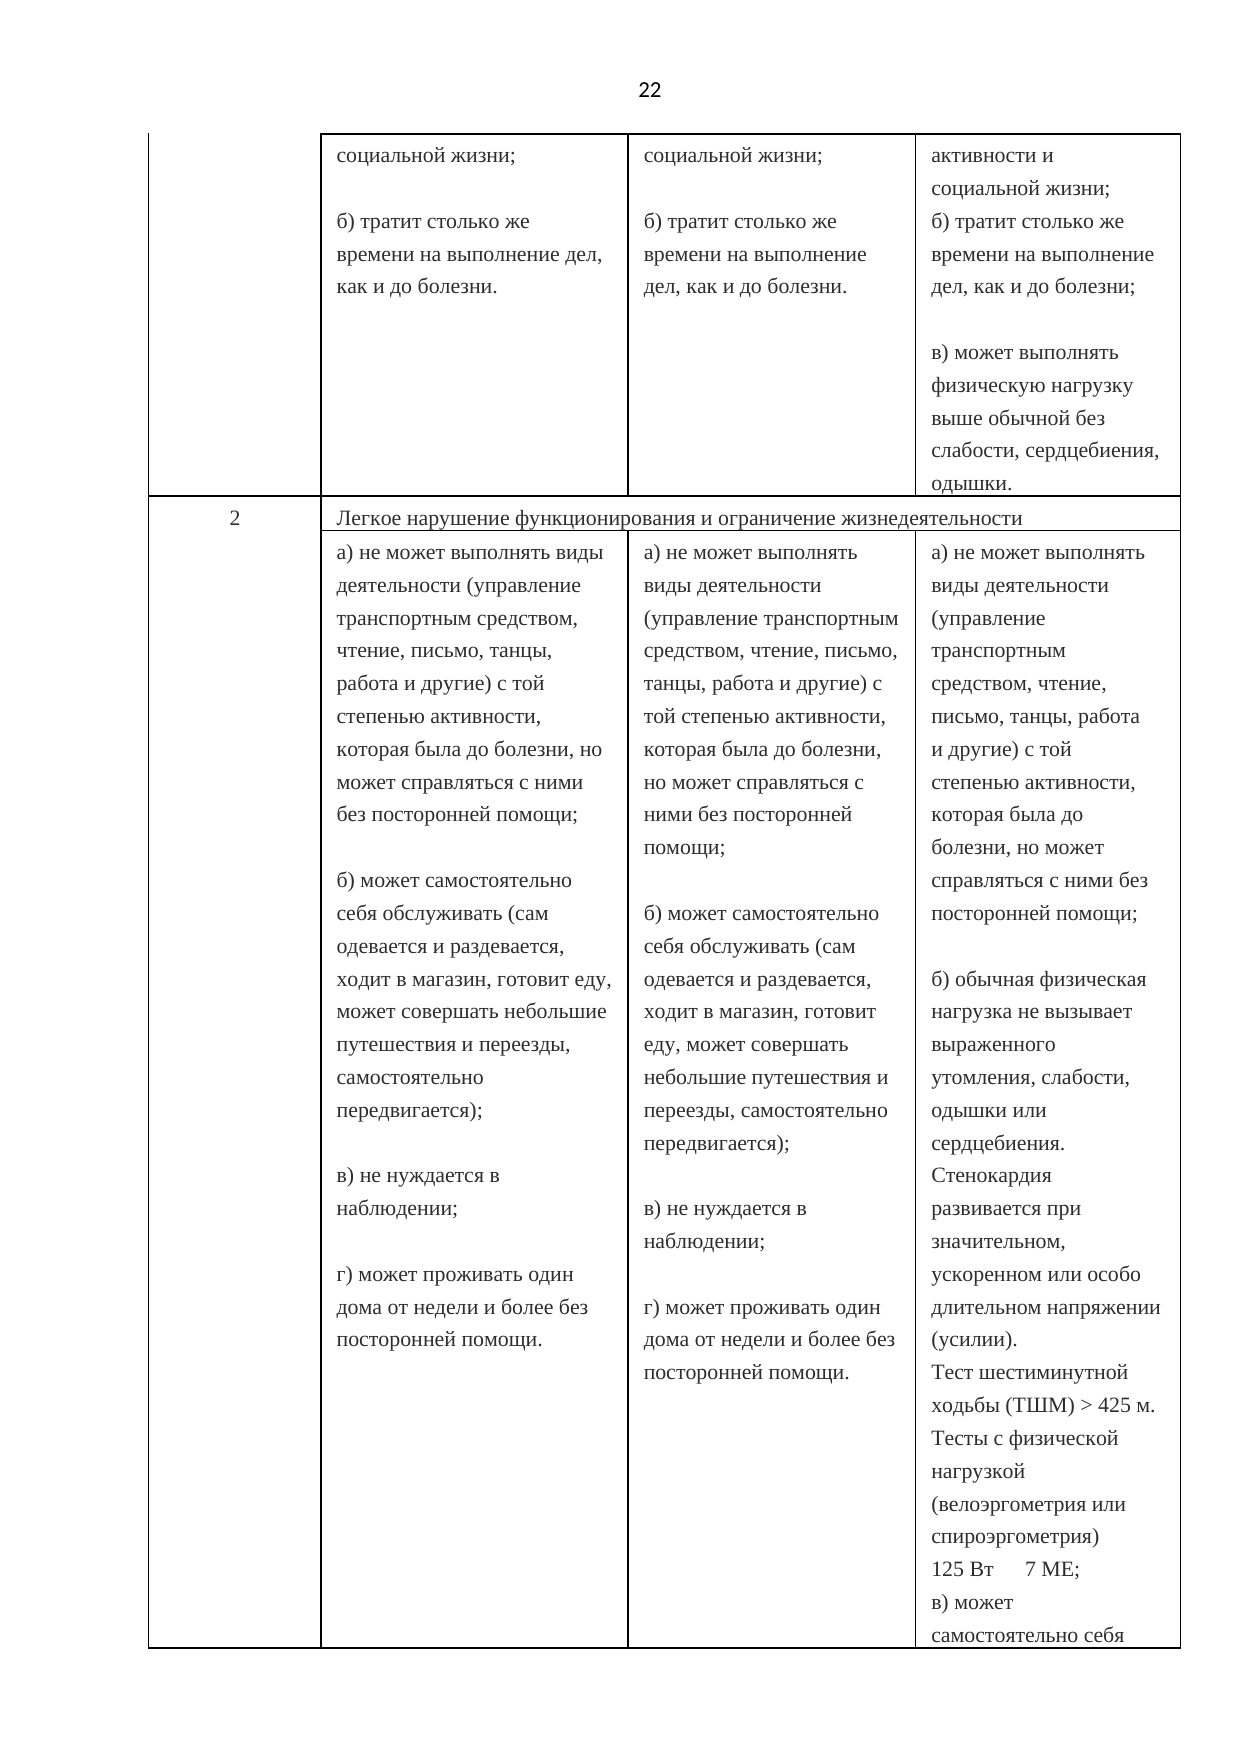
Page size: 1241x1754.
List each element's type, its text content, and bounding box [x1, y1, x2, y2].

table_cell б) тратит столько же времени на выполнение дел, как и до болезни; в) может выполнять физическую нагрузку выше обычной без слабости, сердцебиения, одышки. [916, 200, 1180, 495]
table_cell социальной жизни; [629, 135, 915, 200]
table_cell а) не может выполнять виды деятельности (управление транспортным средством, чтение, письмо, танцы, работа и другие) с той степенью активности, которая была до болезни, но может справляться с ними без посторонней помощи; б) может самостоятельно себя обслуживать (сам одевается и раздевается, ходит в магазин, готовит еду, может совершать небольшие путешествия и переезды, самостоятельно передвигается); в) не нуждается в наблюдении; г) может проживать один дома от недели и более без посторонней помощи. [629, 531, 915, 1581]
table_cell активности и социальной жизни; [916, 135, 1180, 200]
table_cell б) тратит столько же времени на выполнение дел, как и до болезни. [322, 200, 627, 495]
table_cell в) может самостоятельно себя [916, 1581, 1180, 1647]
table_cell Легкое нарушение функционирования и ограничение жизнедеятельности [322, 497, 1180, 530]
table_cell [149, 530, 320, 1581]
table_cell [149, 133, 320, 200]
table_cell [149, 1581, 320, 1647]
table_cell социальной жизни; [322, 135, 627, 200]
table_cell [629, 1581, 915, 1647]
table_cell [149, 200, 320, 495]
table_cell [322, 1581, 627, 1647]
table_cell а) не может выполнять виды деятельности (управление транспортным средством, чтение, письмо, танцы, работа и другие) с той степенью активности, которая была до болезни, но может справляться с ними без посторонней помощи; б) обычная физическая нагрузка не вызывает выраженного утомления, слабости, одышки или сердцебиения. Стенокардия развивается при значительном, ускоренном или особо длительном напряжении (усилии). Тест шестиминутной ходьбы (ТШМ) > 425 м. Тесты с физической нагрузкой (велоэргометрия или спироэргометрия) 125 Вт 7 ME; [916, 531, 1180, 1581]
table_cell б) тратит столько же времени на выполнение дел, как и до болезни. [629, 200, 915, 495]
table_cell а) не может выполнять виды деятельности (управление транспортным средством, чтение, письмо, танцы, работа и другие) с той степенью активности, которая была до болезни, но может справляться с ними без посторонней помощи; б) может самостоятельно себя обслуживать (сам одевается и раздевается, ходит в магазин, готовит еду, может совершать небольшие путешествия и переезды, самостоятельно передвигается); в) не нуждается в наблюдении; г) может проживать один дома от недели и более без посторонней помощи. [322, 531, 627, 1581]
table_cell 2 [149, 497, 320, 530]
